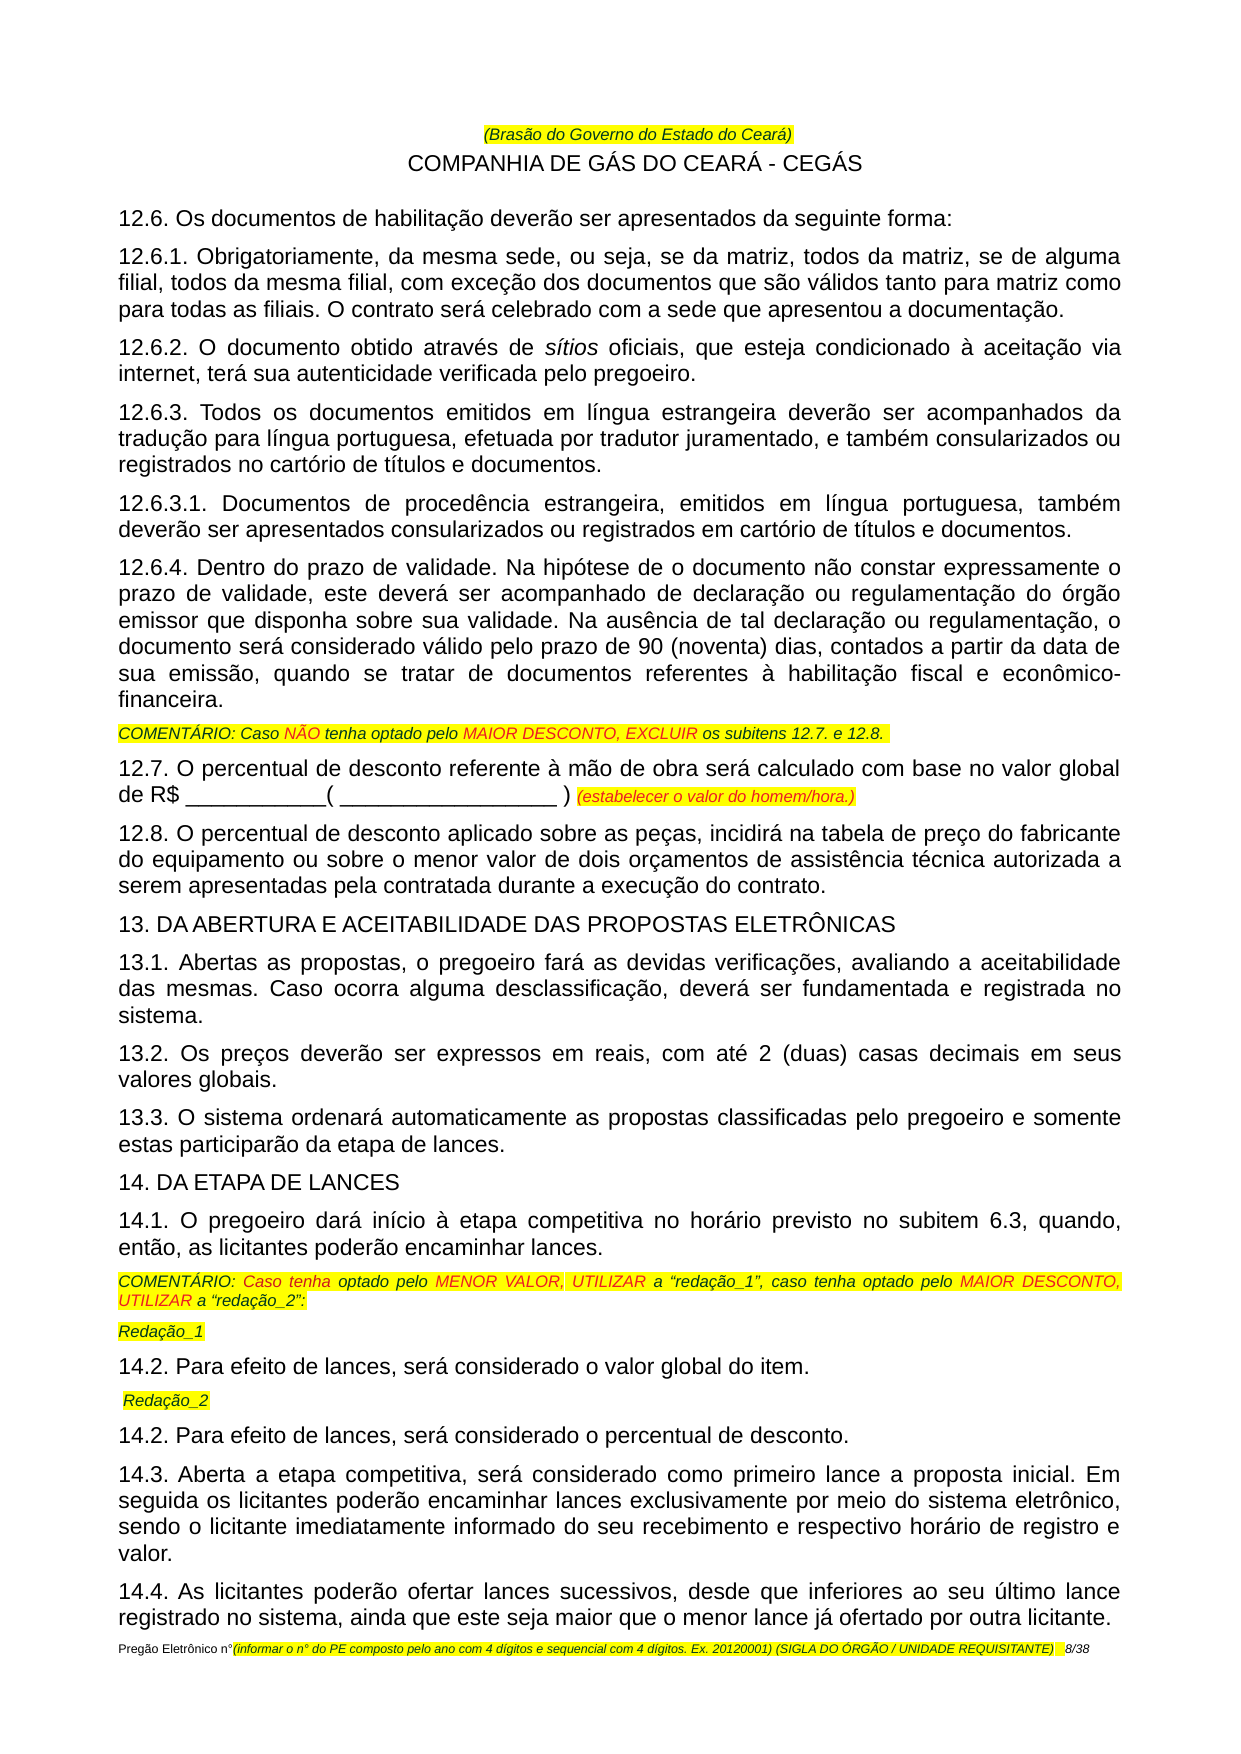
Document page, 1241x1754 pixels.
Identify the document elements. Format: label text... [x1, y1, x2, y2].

text 12.6.4. Dentro do prazo de validade. Na hipótese de o documento não constar expressamente o prazo de validade, este deverá ser acompanhado de declaração ou regulamentação do órgão emissor que disponha sobre sua validade. Na ausência de tal declaração ou regulamentação, o documento será considerado válido pelo prazo de 90 (noventa) dias, contados a partir da data de sua emissão, quando se tratar de documentos referentes à habilitação fiscal e econômico-financeira. [118, 554, 1122, 712]
text 14.3. Aberta a etapa competitiva, será considerado como primeiro lance a proposta inicial. Em seguida os licitantes poderão encaminhar lances exclusivamente por meio do sistema eletrônico, sendo o licitante imediatamente informado do seu recebimento e respectivo horário de registro e valor. [118, 1461, 1122, 1566]
text Redação_1 [118, 1322, 1122, 1341]
text Redação_2 [118, 1391, 1122, 1410]
text 12.6. Os documentos de habilitação deverão ser apresentados da seguinte forma: [118, 205, 1122, 231]
text 14. DA ETAPA DE LANCES [118, 1169, 1122, 1195]
text 14.2. Para efeito de lances, será considerado o valor global do item. [118, 1353, 1122, 1379]
text 14.2. Para efeito de lances, será considerado o percentual de desconto. [118, 1422, 1122, 1449]
text 12.8. O percentual de desconto aplicado sobre as peças, incidirá na tabela de preço do fabricante do equipamento ou sobre o menor valor de dois orçamentos de assistência técnica autorizada a serem apresentadas pela contratada durante a execução do contrato. [118, 820, 1122, 899]
text 12.6.2. O documento obtido através de sítios oficiais, que esteja condicionado à aceitação via internet, terá sua autenticidade verificada pelo pregoeiro. [118, 334, 1122, 387]
text 12.6.3. Todos os documentos emitidos em língua estrangeira deverão ser acompanhados da tradução para língua portuguesa, efetuada por tradutor juramentado, e também consularizados ou registrados no cartório de títulos e documentos. [118, 398, 1122, 478]
text 14.4. As licitantes poderão ofertar lances sucessivos, desde que inferiores ao seu último lance registrado no sistema, ainda que este seja maior que o menor lance já ofertado por outra licitante. [118, 1578, 1122, 1631]
text 12.6.1. Obrigatoriamente, da mesma sede, ou seja, se da matriz, todos da matriz, se de alguma filial, todos da mesma filial, com exceção dos documentos que são válidos tanto para matriz como para todas as filiais. O contrato será celebrado com a sede que apresentou a documentação. [118, 243, 1122, 322]
text 13.3. O sistema ordenará automaticamente as propostas classificadas pelo pregoeiro e somente estas participarão da etapa de lances. [118, 1104, 1122, 1157]
text 13. DA ABERTURA E ACEITABILIDADE DAS PROPOSTAS ELETRÔNICAS [118, 911, 1122, 937]
text 13.1. Abertas as propostas, o pregoeiro fará as devidas verificações, avaliando a aceitabilidade das mesmas. Caso ocorra alguma desclassificação, deverá ser fundamentada e registrada no sistema. [118, 949, 1122, 1028]
text 14.1. O pregoeiro dará início à etapa competitiva no horário previsto no subitem 6.3, quando, então, as licitantes poderão encaminhar lances. [118, 1207, 1122, 1260]
text 12.7. O percentual de desconto referente à mão de obra será calculado com base no valor global de R$ ___________( _________________ ) (estabelecer o valor do homem/hora.) [118, 755, 1122, 808]
text 13.2. Os preços deverão ser expressos em reais, com até 2 (duas) casas decimais em seus valores globais. [118, 1040, 1122, 1092]
text COMENTÁRIO: Caso tenha optado pelo MENOR VALOR, UTILIZAR a “redação_1”, caso tenha optado pelo MAIOR DESCONTO, UTILIZAR a “redação_2”: [118, 1272, 1122, 1310]
text 12.6.3.1. Documentos de procedência estrangeira, emitidos em língua portuguesa, também deverão ser apresentados consularizados ou registrados em cartório de títulos e documentos. [118, 489, 1122, 542]
text COMENTÁRIO: Caso NÃO tenha optado pelo MAIOR DESCONTO, EXCLUIR os subitens 12.7. e 12.8. [118, 724, 1122, 743]
